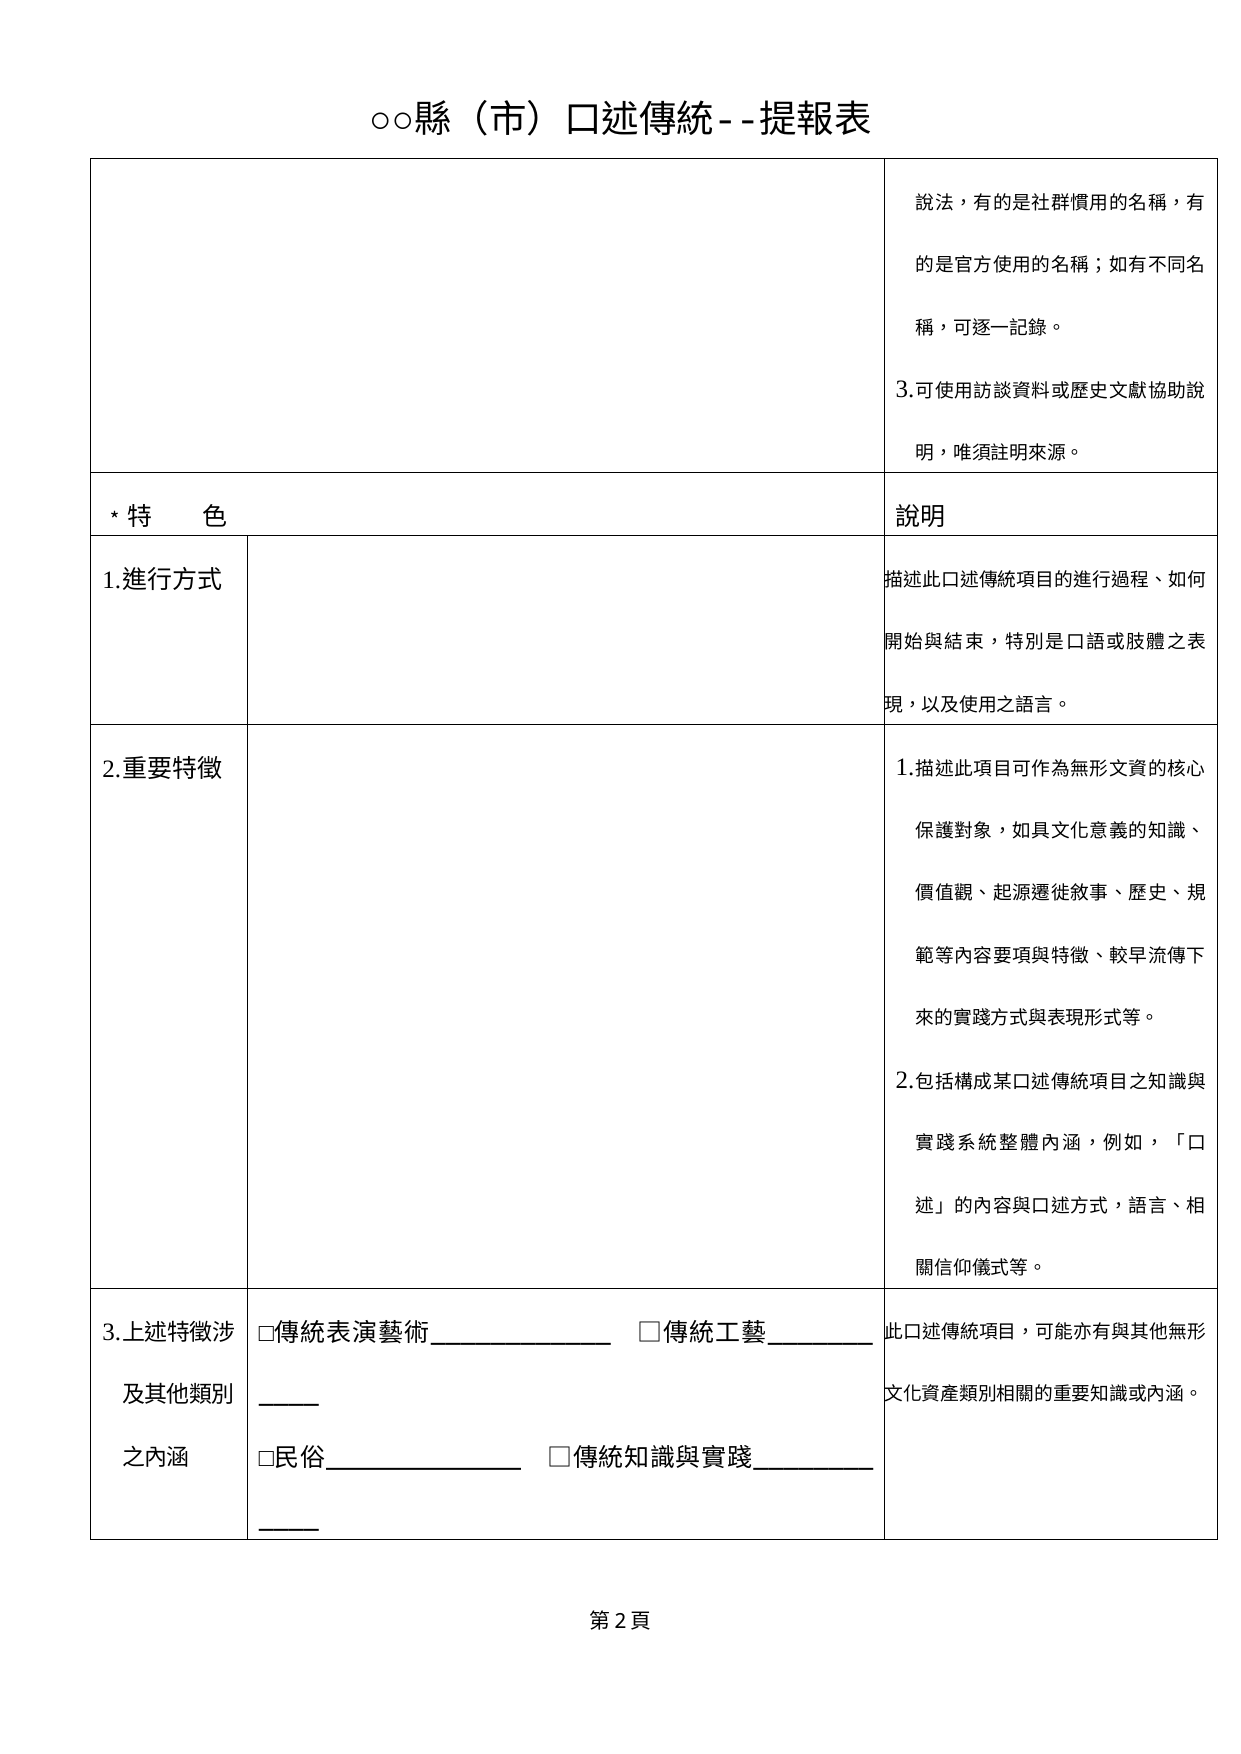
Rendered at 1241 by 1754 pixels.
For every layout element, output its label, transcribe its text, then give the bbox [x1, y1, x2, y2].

table_cell [91, 159, 884, 472]
table_cell 此口述傳統項目，可能亦有與其他無形文化資產類別相關的重要知識或內涵。 [885, 1289, 1217, 1538]
table_cell 重要特徵 [91, 725, 247, 1287]
table_cell 描述此項目可作為無形文資的核心保護對象，如具文化意義的知識、價值觀、起源遷徙敘事、歷史、規範等內容要項與特徵、較早流傳下來的實踐方式與表現形式等。 包括構成某口述傳統項目之知識與實踐系統整體內涵，例如，「口述」的內容與口述方式，語言、相關信仰儀式等。 [885, 725, 1217, 1287]
table_cell 說法，有的是社群慣用的名稱，有的是官方使用的名稱；如有不同名稱，可逐一記錄。 可使用訪談資料或歷史文獻協助說明，唯須註明來源。 [885, 159, 1217, 472]
table_cell [248, 725, 884, 1287]
table_cell 說明 [885, 473, 1217, 535]
table_cell 進行方式 [91, 536, 247, 724]
table_cell [248, 536, 884, 724]
table_cell ﹡特 色 [91, 473, 884, 535]
table_cell 描述此口述傳統項目的進行過程、如何開始與結束，特別是口語或肢體之表現，以及使用之語言。 [885, 536, 1217, 724]
table_cell □傳統表演藝術____________ □傳統工藝___________ □民俗_____________ □傳統知識與實踐____________ [248, 1289, 884, 1538]
table_cell 上述特徵涉及其他類別之內涵 [91, 1289, 247, 1538]
